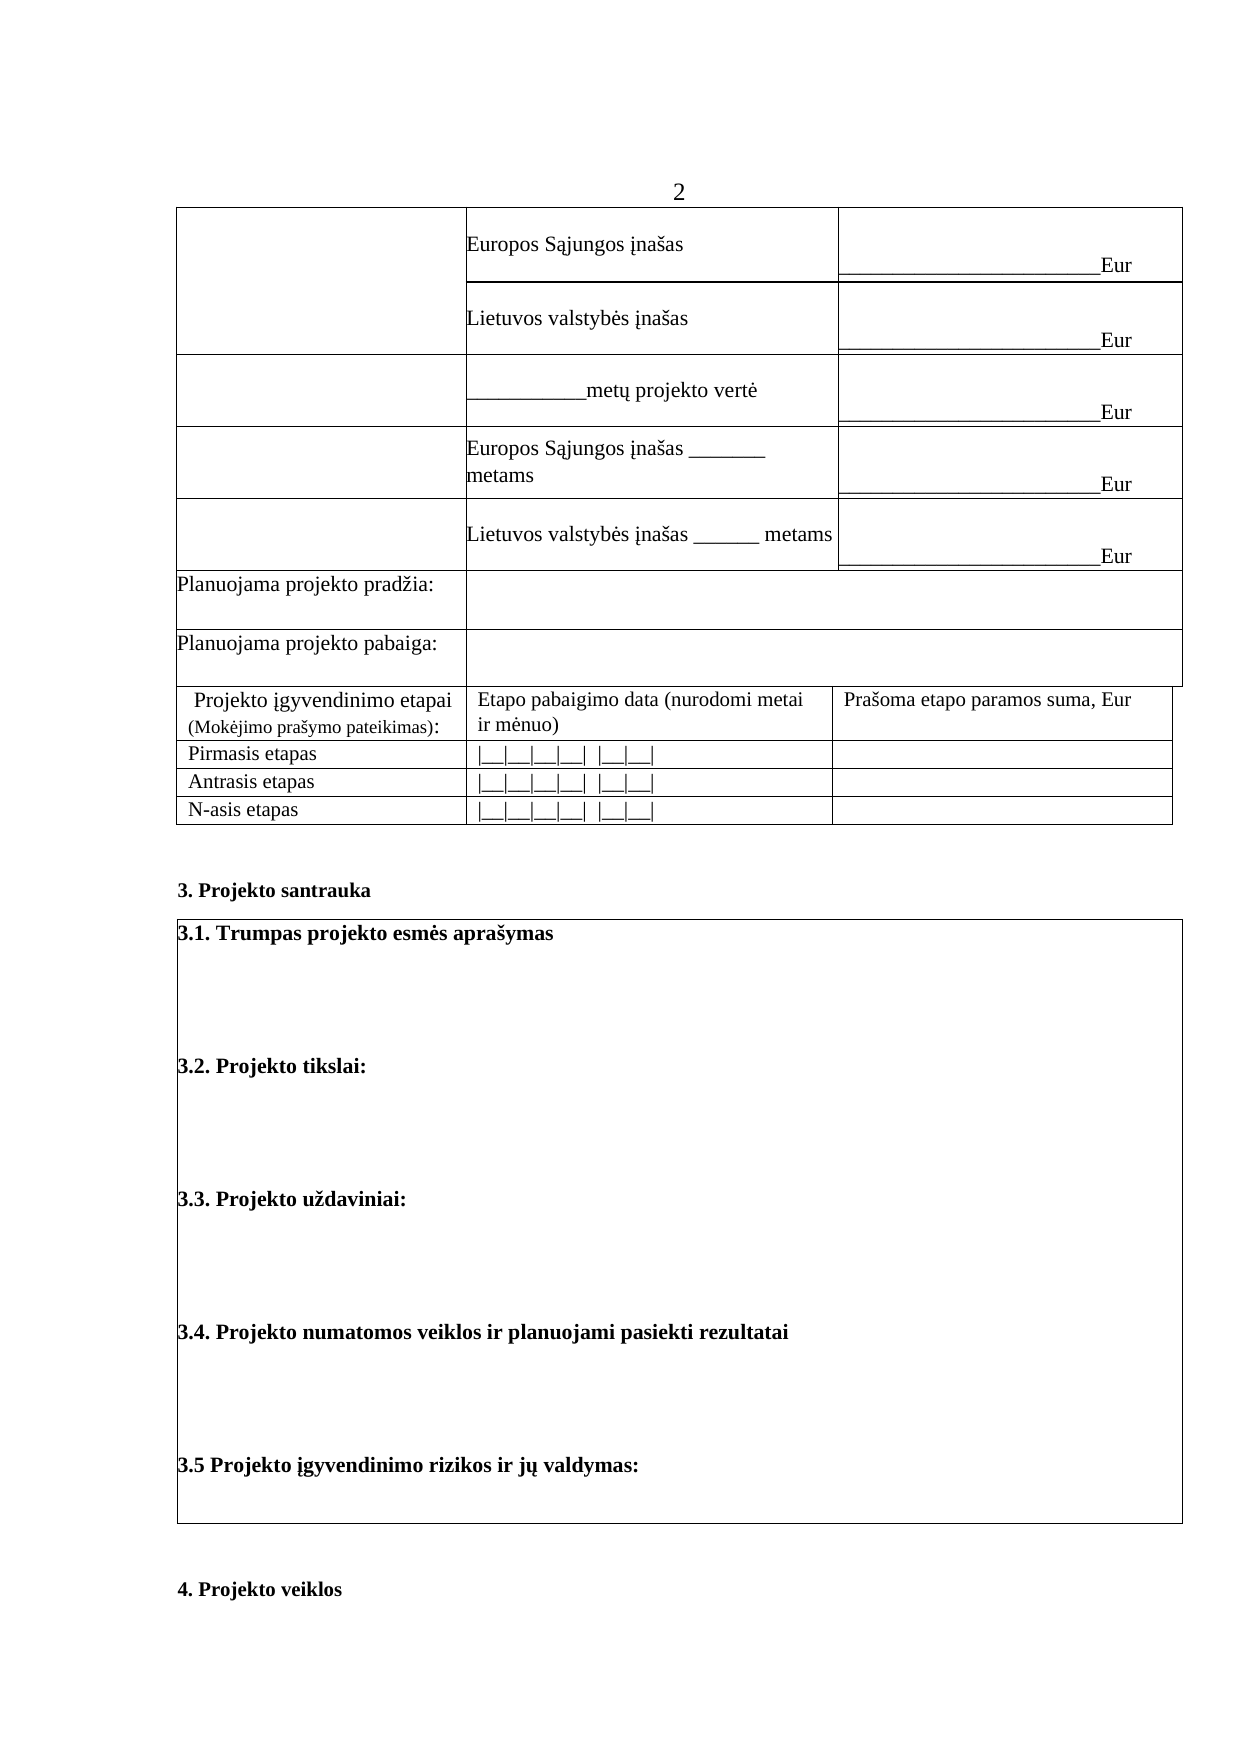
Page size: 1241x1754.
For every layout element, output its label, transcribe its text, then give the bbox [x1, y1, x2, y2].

table_cell [1173, 687, 1182, 740]
table_cell |__|__|__|__| |__|__| [467, 741, 832, 768]
table_cell ________________________Eur [839, 208, 1182, 281]
table_cell |__|__|__|__| |__|__| [467, 797, 832, 824]
table_cell ________________________Eur [839, 427, 1182, 498]
table_cell [1173, 768, 1182, 796]
table_cell Europos Sąjungos įnašas [467, 208, 838, 281]
table_cell ________________________Eur [839, 499, 1182, 570]
table_cell [177, 427, 466, 498]
table_cell Projekto įgyvendinimo etapai (Mokėjimo prašymo pateikimas): [177, 687, 466, 740]
table_cell Antrasis etapas [177, 769, 466, 796]
text 3. Projekto santrauka [177, 878, 1181, 902]
table_cell N-asis etapas [177, 797, 466, 824]
table_cell [833, 797, 1172, 824]
table_cell [833, 769, 1172, 796]
table_cell |__|__|__|__| |__|__| [467, 769, 832, 796]
table_cell [177, 208, 466, 353]
table_cell Prašoma etapo paramos suma, Eur [833, 687, 1172, 740]
table_cell [467, 630, 1182, 686]
table_cell ________________________Eur [839, 283, 1182, 353]
table_cell [833, 741, 1172, 768]
table_cell Lietuvos valstybės įnašas [467, 283, 838, 353]
table_cell Planuojama projekto pradžia: [177, 571, 466, 629]
table_cell [1173, 796, 1182, 824]
table_cell Planuojama projekto pabaiga: [177, 630, 466, 686]
table_cell [1173, 740, 1182, 768]
table_cell Europos Sąjungos įnašas _______ metams [467, 427, 838, 498]
table_cell ___________metų projekto vertė [467, 355, 838, 426]
table_cell [177, 499, 466, 570]
text 4. Projekto veiklos [177, 1577, 1181, 1601]
table_cell Pirmasis etapas [177, 741, 466, 768]
table_cell ________________________Eur [839, 355, 1182, 426]
table_cell [177, 355, 466, 426]
table_header 3.1. Trumpas projekto esmės aprašymas 3.2. Projekto tikslai: 3.3. Projekto uždaviniai: 3.4. Projekto numatomos veiklos ir planuojami pasiekti rezultatai 3.5 Projekto įgyvendinimo rizikos ir jų valdymas: [178, 920, 1182, 1523]
table_cell Etapo pabaigimo data (nurodomi metai ir mėnuo) [467, 687, 832, 740]
table_cell [467, 571, 1182, 629]
table_cell Lietuvos valstybės įnašas ______ metams [467, 499, 838, 570]
